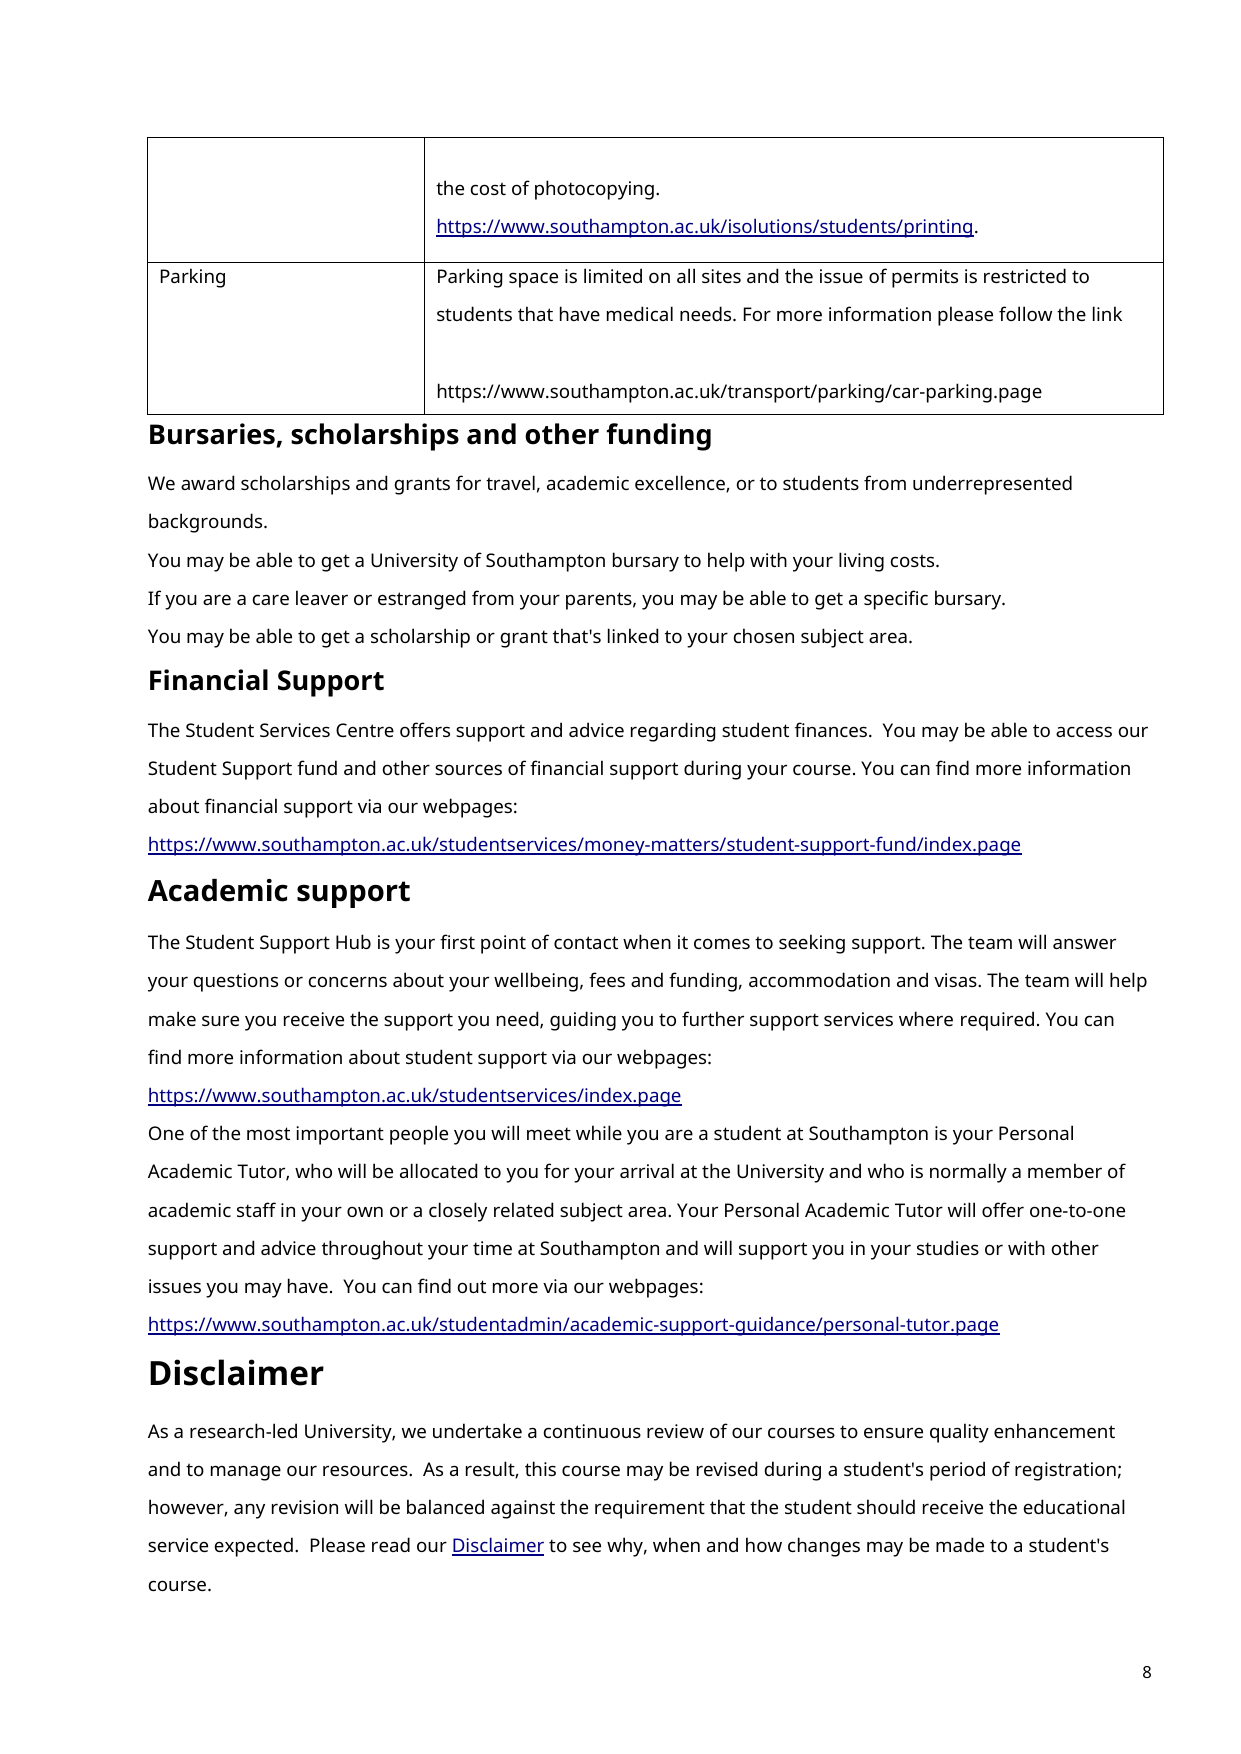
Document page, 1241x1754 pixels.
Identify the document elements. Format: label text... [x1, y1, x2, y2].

text One of the most important people you will meet while you are a student at Southampton is your Personal Academic Tutor, who will be allocated to you for your arrival at the University and who is normally a member of academic staff in your own or a closely related subject area. Your Personal Academic Tutor will offer one-to-one support and advice throughout your time at Southampton and will support you in your studies or with other issues you may have. You can find out more via our webpages: [148, 1121, 1152, 1299]
text The Student Support Hub is your first point of contact when it comes to seeking support. The team will answer your questions or concerns about your wellbeing, fees and funding, accommodation and visas. The team will help make sure you receive the support you need, guiding you to further support services where required. You can find more information about student support via our webpages: [148, 929, 1152, 1070]
subtitle Bursaries, scholarships and other funding [148, 415, 1152, 452]
text You may be able to get a scholarship or grant that's linked to your chosen subject area. [148, 623, 1152, 649]
text We award scholarships and grants for travel, academic excellence, or to students from underrepresented backgrounds. [148, 471, 1152, 534]
subtitle Financial Support [148, 662, 1152, 699]
table_cell [148, 138, 424, 262]
text https://www.southampton.ac.uk/studentadmin/academic-support-guidance/personal-tutor.page [148, 1312, 1152, 1337]
text https://www.southampton.ac.uk/studentservices/index.page [148, 1082, 1152, 1108]
subtitle Academic support [148, 870, 1152, 910]
text You may be able to get a University of Southampton bursary to help with your living costs. [148, 547, 1152, 573]
subtitle Disclaimer [148, 1350, 1152, 1395]
table_cell Parking space is limited on all sites and the issue of permits is restricted to students that have medical needs. For more information please follow the link https://www.southampton.ac.uk/transport/parking/car-parking.page [425, 263, 1163, 414]
text As a research-led University, we undertake a continuous review of our courses to ensure quality enhancement and to manage our resources. As a result, this course may be revised during a student's period of registration; however, any revision will be balanced against the requirement that the student should receive the educational service expected. Please read our Disclaimer to see why, when and how changes may be made to a student's course. [148, 1418, 1152, 1597]
table_cell Parking [148, 263, 424, 414]
text If you are a care leaver or estranged from your parents, you may be able to get a specific bursary. [148, 585, 1152, 611]
text The Student Services Centre offers support and advice regarding student finances. You may be able to access our Student Support fund and other sources of financial support during your course. You can find more information about financial support via our webpages: https://www.southampton.ac.uk/studentservices/money-matters/student-support-fund/index.page [148, 717, 1152, 857]
table_cell the cost of photocopying. https://www.southampton.ac.uk/isolutions/students/printing. [425, 138, 1163, 262]
